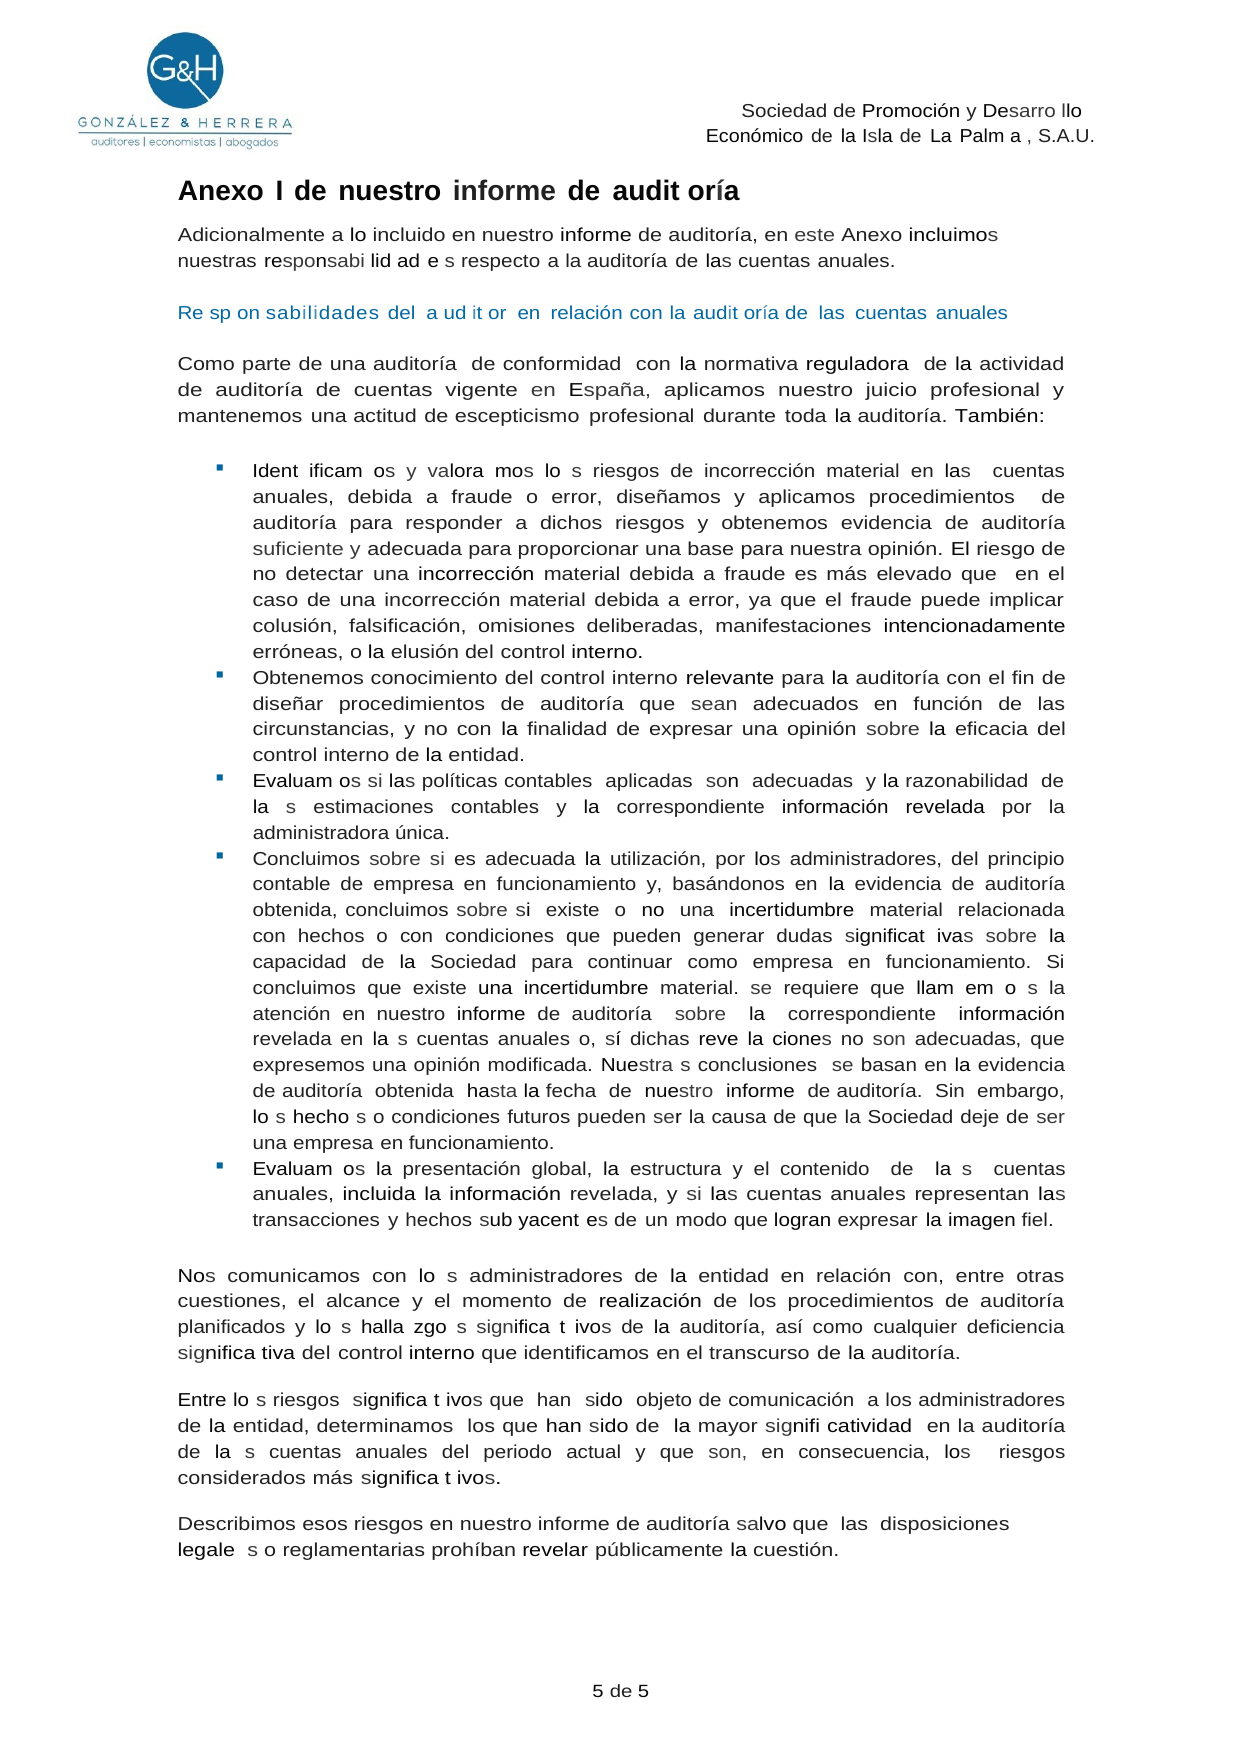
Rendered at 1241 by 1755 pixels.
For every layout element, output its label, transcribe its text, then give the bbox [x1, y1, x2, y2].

text Describimos esos riesgos en nuestro informe de auditoría salvo que las disposiciones legale s o reglamentarias prohíban revelar públicamente la cuestión. [177, 1513, 1064, 1561]
text Nos comunicamos con lo s administradores de la entidad en relación con, entre otras cuestiones, el alcance y el momento de realización de los procedimientos de auditoría planificados y lo s halla zgo s significa t ivos de la auditoría, así como cualquier deficiencia significa tiva del control interno que identificamos en el transcurso de la auditoría. [177, 1264, 1064, 1363]
text  [215, 461, 226, 480]
text Sociedad de Promoción y Desarro llo Económico de la Isla de La Palm a , S.A.U. [706, 100, 1096, 147]
text Obtenemos conocimiento del control interno relevante para la auditoría con el fin de diseñar procedimientos de auditoría que sean adecuados en función de las circunstancias, y no con la finalidad de expresar una opinión sobre la eficacia del control interno de la entidad. [252, 667, 1066, 766]
text Re sp on sabilidades del a ud it or en relación con la audit oría de las cuentas anuales [177, 302, 1014, 323]
text Adicionalmente a lo incluido en nuestro informe de auditoría, en este Anexo incluimos nuestras responsabi lid ad e s respecto a la auditoría de las cuentas anuales. [177, 224, 1067, 271]
text Como parte de una auditoría de conformidad con la normativa reguladora de la actividad de auditoría de cuentas vigente en España, aplicamos nuestro juicio profesional y mantenemos una actitud de escepticismo profesional durante toda la auditoría. También: [177, 353, 1064, 426]
text  [215, 1159, 226, 1178]
text Ident ificam os y valora mos lo s riesgos de incorrección material en las cuentas anuales, debida a fraude o error, diseñamos y aplicamos procedimientos de auditoría para responder a dichos riesgos y obtenemos evidencia de auditoría suficiente y adecuada para proporcionar una base para nuestra opinión. El riesgo de no detectar una incorrección material debida a fraude es más elevado que en el caso de una incorrección material debida a error, ya que el fraude puede implicar colusión, falsificación, omisiones deliberadas, manifestaciones intencionadamente erróneas, o la elusión del control interno. [252, 460, 1065, 662]
text Evaluam os si las políticas contables aplicadas son adecuadas y la razonabilidad de la s estimaciones contables y la correspondiente información revelada por la administradora única. [252, 770, 1064, 843]
text  [215, 668, 226, 687]
text 5 de 5 [592, 1681, 651, 1702]
text Evaluam os la presentación global, la estructura y el contenido de la s cuentas anuales, incluida la información revelada, y si las cuentas anuales representan las transacciones y hechos sub yacent es de un modo que logran expresar la imagen fiel. [252, 1157, 1066, 1231]
text Entre lo s riesgos significa t ivos que han sido objeto de comunicación a los administradores de la entidad, determinamos los que han sido de la mayor signifi catividad en la auditoría de la s cuentas anuales del periodo actual y que son, en consecuencia, los riesgos considerados más significa t ivos. [177, 1389, 1066, 1488]
text  [215, 771, 226, 790]
text  [215, 849, 226, 868]
text Concluimos sobre si es adecuada la utilización, por los administradores, del principio contable de empresa en funcionamiento y, basándonos en la evidencia de auditoría obtenida, concluimos sobre si existe o no una incertidumbre material relacionada con hechos o con condiciones que pueden generar dudas significat ivas sobre la capacidad de la Sociedad para continuar como empresa en funcionamiento. Si concluimos que existe una incertidumbre material. se requiere que llam em o s la atención en nuestro informe de auditoría sobre la correspondiente información revelada en la s cuentas anuales o, sí dichas reve la ciones no son adecuadas, que expresemos una opinión modificada. Nuestra s conclusiones se basan en la evidencia de auditoría obtenida hasta la fecha de nuestro informe de auditoría. Sin embargo, lo s hecho s o condiciones futuros pueden ser la causa de que la Sociedad deje de ser una empresa en funcionamiento. [252, 847, 1065, 1153]
text Anexo I de nuestro informe de audit oría [178, 174, 1067, 207]
